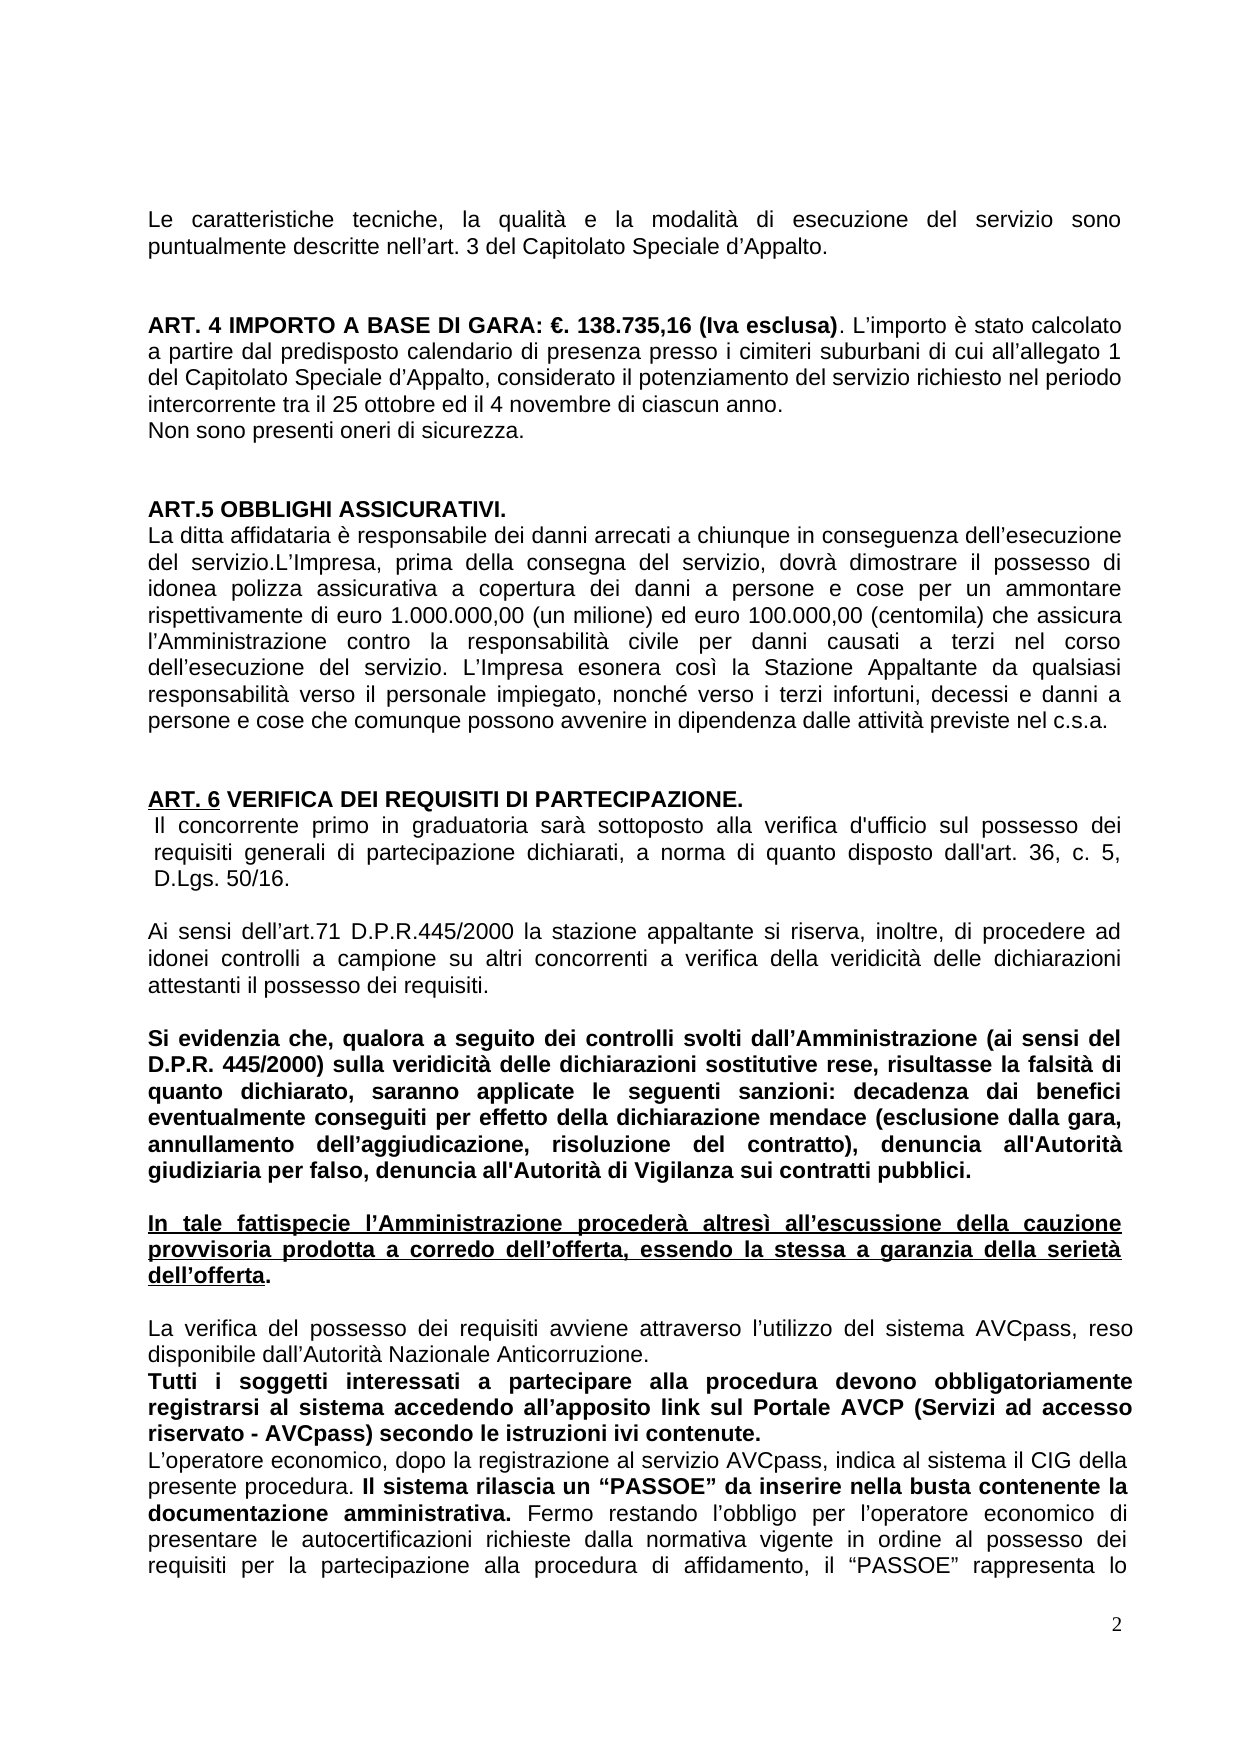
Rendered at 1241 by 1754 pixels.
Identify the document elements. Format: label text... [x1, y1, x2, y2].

text dell’offerta. [148, 1260, 1122, 1289]
text ART.5 OBBLIGHI ASSICURATIVI. [148, 496, 1122, 522]
text Non sono presenti oneri di sicurezza. [148, 417, 1122, 443]
text Si evidenzia che, qualora a seguito dei controlli svolti dall’Amministrazione (ai sensi del D.P.R. 445/2000) sulla veridicità delle dichiarazioni sostitutive rese, risultasse la falsità di quanto dichiarato, saranno applicate le seguenti sanzioni: decadenza dai benefici eventualmente conseguiti per effetto della dichiarazione mendace (esclusione dalla gara, annullamento dell’aggiudicazione, risoluzione del contratto), denuncia all'Autorità giudiziaria per falso, denuncia all'Autorità di Vigilanza sui contratti pubblici. [148, 1025, 1122, 1183]
text ART. 4 IMPORTO A BASE DI GARA: €. 138.735,16 (Iva esclusa). L’importo è stato calcolato a partire dal predisposto calendario di presenza presso i cimiteri suburbani di cui all’allegato 1 del Capitolato Speciale d’Appalto, considerato il potenziamento del servizio richiesto nel periodo intercorrente tra il 25 ottobre ed il 4 novembre di ciascun anno. [148, 312, 1122, 417]
text Ai sensi dell’art.71 D.P.R.445/2000 la stazione appaltante si riserva, inoltre, di procedere ad idonei controlli a campione su altri concorrenti a verifica della veridicità delle dichiarazioni attestanti il possesso dei requisiti. [148, 918, 1122, 999]
text provvisoria prodotta a corredo dell’offerta, essendo la stessa a garanzia della serietà [148, 1234, 1122, 1259]
text L’operatore economico, dopo la registrazione al servizio AVCpass, indica al sistema il CIG della presente procedura. Il sistema rilascia un “PASSOE” da inserire nella busta contenente la documentazione amministrativa. Fermo restando l’obbligo per l’operatore economico di presentare le autocertificazioni richieste dalla normativa vigente in ordine al possesso dei requisiti per la partecipazione alla procedura di affidamento, il “PASSOE” rappresenta lo [148, 1447, 1128, 1578]
text Tutti i soggetti interessati a partecipare alla procedura devono obbligatoriamente registrarsi al sistema accedendo all’apposito link sul Portale AVCP (Servizi ad accesso riservato - AVCpass) secondo le istruzioni ivi contenute. [148, 1368, 1134, 1447]
text Le caratteristiche tecniche, la qualità e la modalità di esecuzione del servizio sono puntualmente descritte nell’art. 3 del Capitolato Speciale d’Appalto. [148, 206, 1122, 259]
text Il concorrente primo in graduatoria sarà sottoposto alla verifica d'ufficio sul possesso dei requisiti generali di partecipazione dichiarati, a norma di quanto disposto dall'art. 36, c. 5, D.Lgs. 50/16. [154, 812, 1122, 891]
text ART. 6 VERIFICA DEI REQUISITI DI PARTECIPAZIONE. [148, 786, 1134, 812]
text La verifica del possesso dei requisiti avviene attraverso l’utilizzo del sistema AVCpass, reso disponibile dall’Autorità Nazionale Anticorruzione. [148, 1315, 1134, 1368]
text La ditta affidataria è responsabile dei danni arrecati a chiunque in conseguenza dell’esecuzione del servizio.L’Impresa, prima della consegna del servizio, dovrà dimostrare il possesso di idonea polizza assicurativa a copertura dei danni a persone e cose per un ammontare rispettivamente di euro 1.000.000,00 (un milione) ed euro 100.000,00 (centomila) che assicura l’Amministrazione contro la responsabilità civile per danni causati a terzi nel corso dell’esecuzione del servizio. L’Impresa esonera così la Stazione Appaltante da qualsiasi responsabilità verso il personale impiegato, nonché verso i terzi infortuni, decessi e danni a persone e cose che comunque possono avvenire in dipendenza dalle attività previste nel c.s.a. [148, 522, 1122, 733]
text In tale fattispecie l’Amministrazione procederà altresì all’escussione della cauzione [148, 1209, 1122, 1232]
